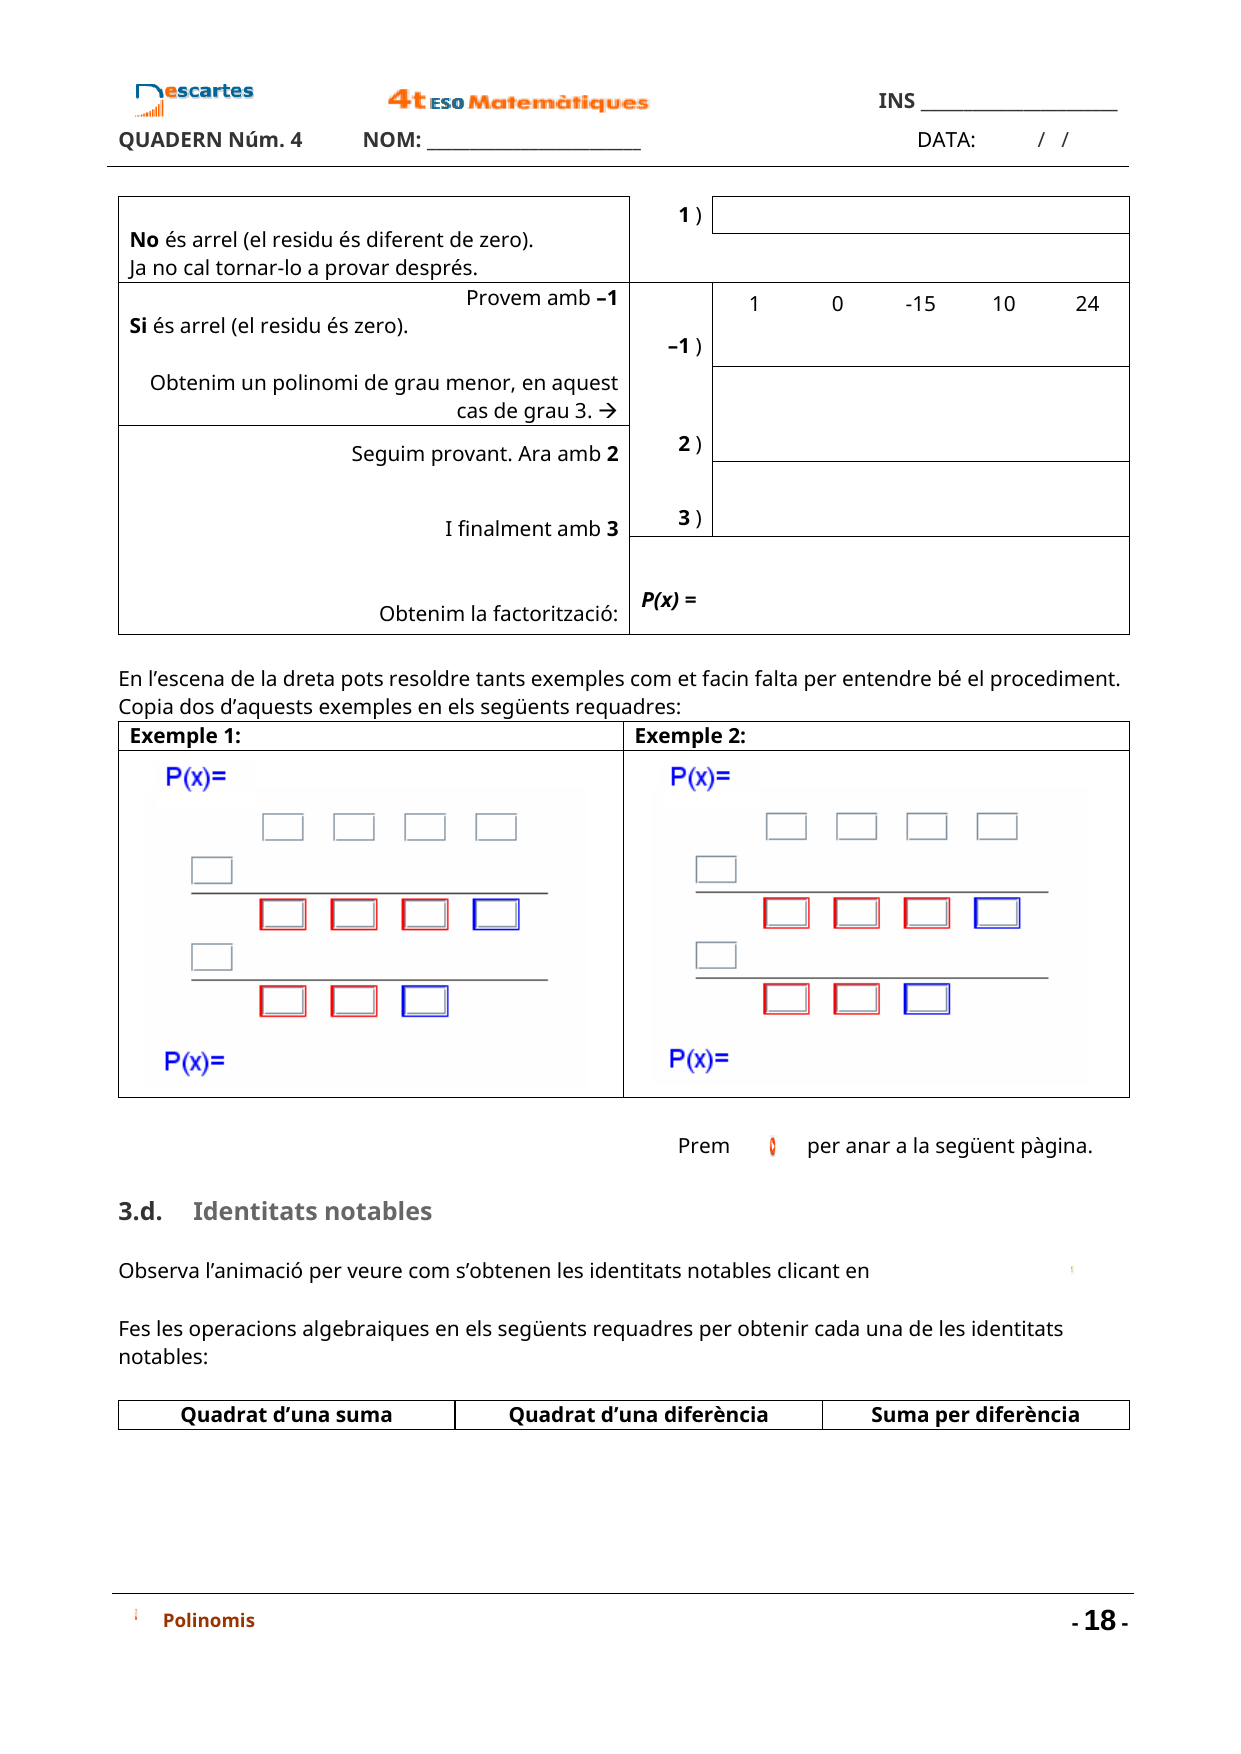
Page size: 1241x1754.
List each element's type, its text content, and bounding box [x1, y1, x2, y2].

text En l’escena de la dreta pots resoldre tants exemples com et facin falta per entendre bé el procediment. Copia dos d’aquests exemples en els següents requadres: [118, 664, 1122, 721]
table_cell [879, 367, 962, 425]
table_cell [962, 499, 1045, 536]
table_cell [962, 234, 1045, 282]
table_cell [879, 462, 962, 498]
table_cell [713, 462, 796, 498]
table_cell [962, 324, 1045, 366]
table_header Suma per diferència [823, 1401, 1129, 1429]
table_cell 3 ) [630, 499, 712, 536]
table_cell [630, 233, 713, 282]
picture [134, 84, 257, 117]
table_cell [713, 324, 796, 366]
table_cell 1 [713, 283, 796, 324]
table_cell [713, 425, 796, 461]
table_cell [879, 499, 962, 536]
table_cell [630, 283, 712, 324]
table_cell [1045, 425, 1129, 461]
table_cell [962, 197, 1045, 232]
table_cell [796, 234, 879, 282]
table_cell [796, 367, 879, 425]
table_cell [1045, 499, 1129, 536]
table_cell [1045, 234, 1129, 282]
picture [134, 1608, 138, 1620]
table_header per anar a la següent pàgina. [800, 1126, 1137, 1165]
table_cell 1 ) [630, 196, 712, 232]
table_cell [1045, 367, 1129, 425]
table_cell [624, 751, 1129, 1097]
table_cell Seguim provant. Ara amb 2 I finalment amb 3 Obtenim la factorització: [119, 426, 629, 634]
table_cell [713, 197, 796, 232]
table_cell [630, 461, 712, 498]
table_header Exemple 2: [624, 722, 1129, 750]
table_cell [796, 197, 879, 232]
table_cell [1045, 462, 1129, 498]
picture [769, 1135, 776, 1157]
table_cell Provem amb –1 Si és arrel (el residu és zero). Obtenim un polinomi de grau menor, en aquest cas de grau 3.  [119, 283, 629, 425]
table_header Observa l’animació per veure com s’obtenen les identitats notables clicant en [107, 1257, 1043, 1285]
table_cell [713, 234, 796, 282]
list Identitats notables [118, 1194, 1122, 1228]
table_cell [630, 366, 712, 425]
table_cell [796, 462, 879, 498]
table_cell 10 [962, 283, 1045, 324]
table_cell [713, 499, 796, 536]
table_cell [962, 367, 1045, 425]
table_cell [796, 324, 879, 366]
table_cell [879, 425, 962, 461]
table_header Quadrat d’una diferència [456, 1401, 822, 1429]
table_cell -15 [879, 283, 962, 324]
table_cell –1 ) [630, 324, 712, 366]
table_cell [879, 324, 962, 366]
table_cell [1045, 197, 1129, 232]
table_cell No és arrel (el residu és diferent de zero). Ja no cal tornar-lo a provar després. [119, 197, 629, 282]
table_header Exemple 1: [119, 722, 623, 750]
table_cell [962, 462, 1045, 498]
table_cell 24 [1045, 283, 1129, 324]
table_cell [796, 425, 879, 461]
table_header Quadrat d’una suma [119, 1401, 454, 1429]
table_header [111, 1126, 670, 1165]
table_cell [796, 499, 879, 536]
table_cell [879, 197, 962, 232]
table_header Prem [670, 1126, 746, 1165]
table_cell [879, 234, 962, 282]
table_cell 0 [796, 283, 879, 324]
table_header [746, 1126, 799, 1165]
table_cell 2 ) [630, 425, 712, 461]
text Fes les operacions algebraiques en els següents requadres per obtenir cada una de les identitats notables: [118, 1314, 1122, 1371]
table_cell [1045, 324, 1129, 366]
table_header [1043, 1257, 1129, 1285]
table_cell P(x) = [630, 537, 1129, 634]
table_cell [119, 751, 623, 1097]
table_cell [962, 425, 1045, 461]
table_cell [713, 367, 796, 425]
